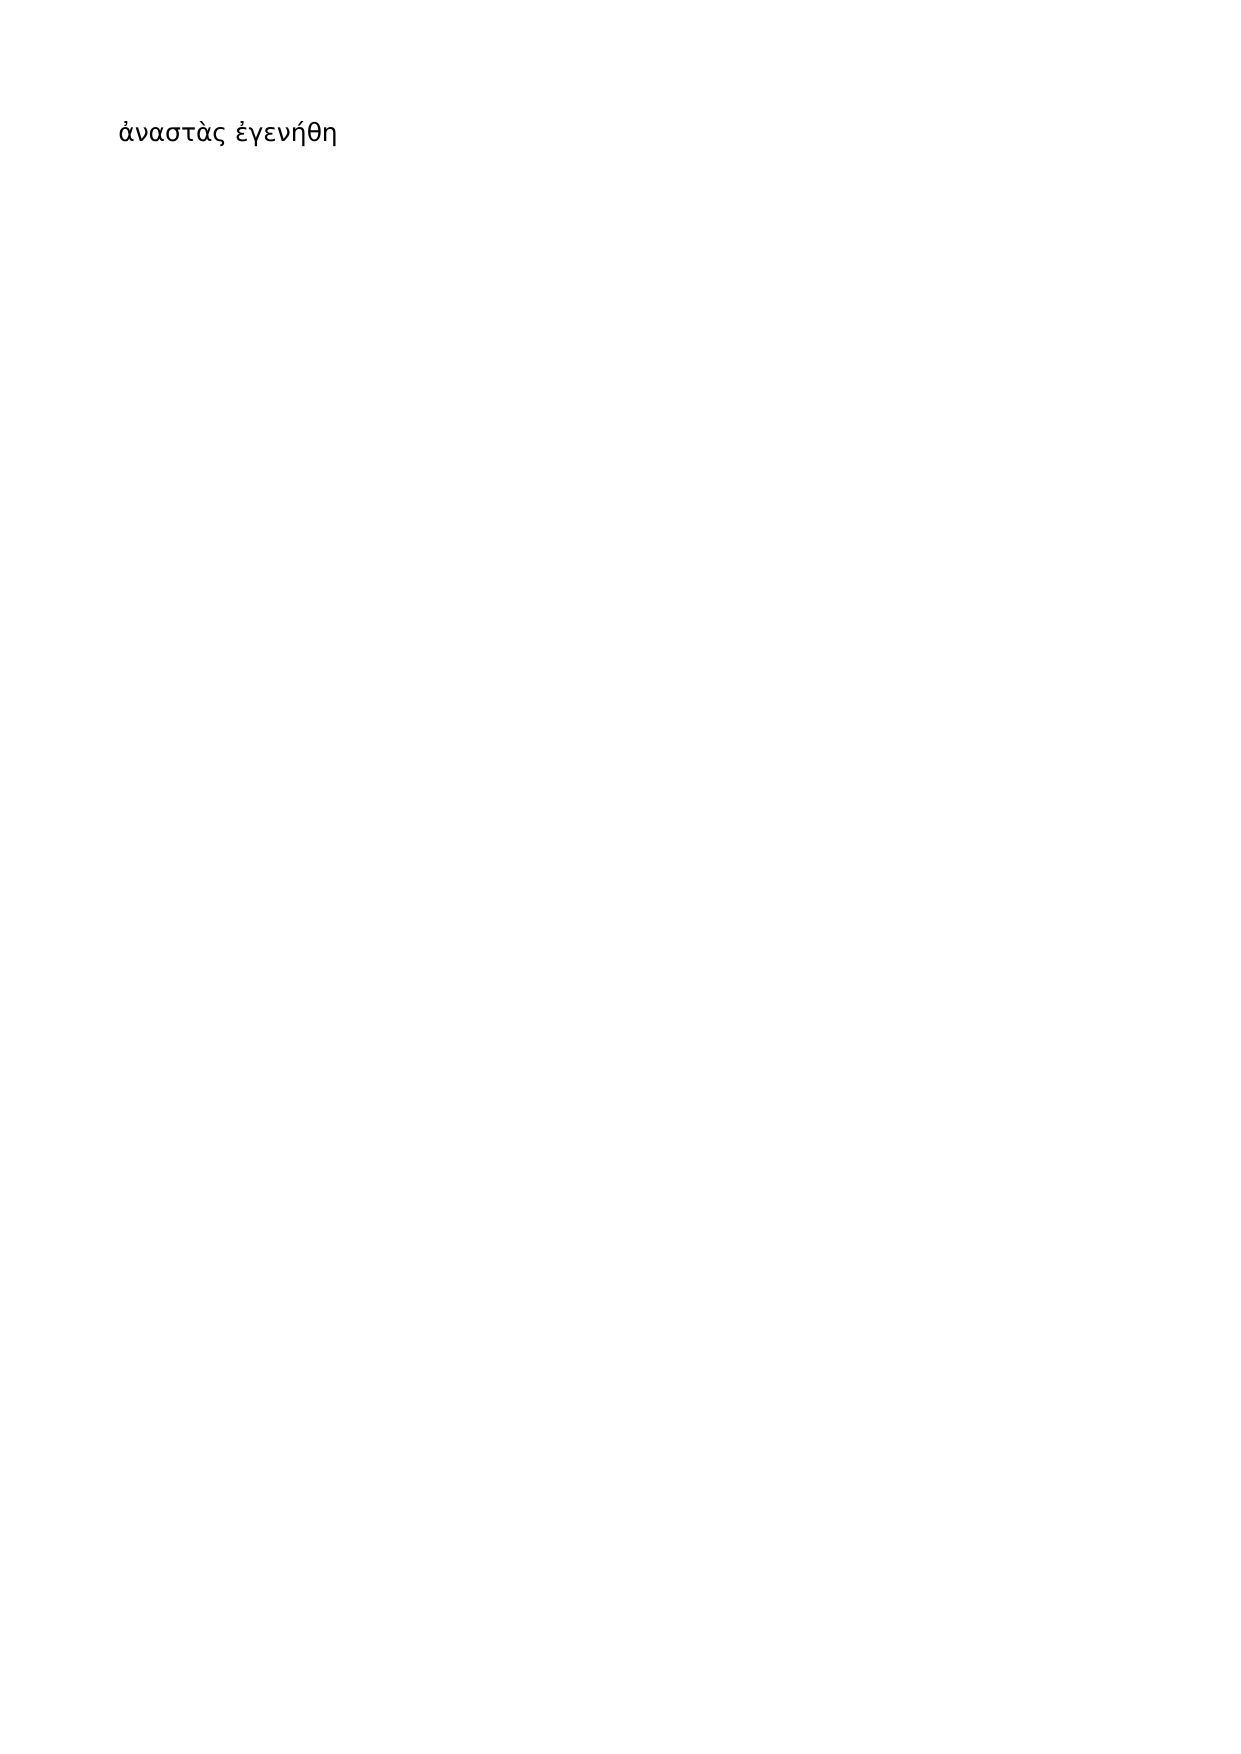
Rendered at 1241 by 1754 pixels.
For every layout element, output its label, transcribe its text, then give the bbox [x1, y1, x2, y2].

text ἀναστὰς ἐγενήθη [118, 118, 1122, 147]
